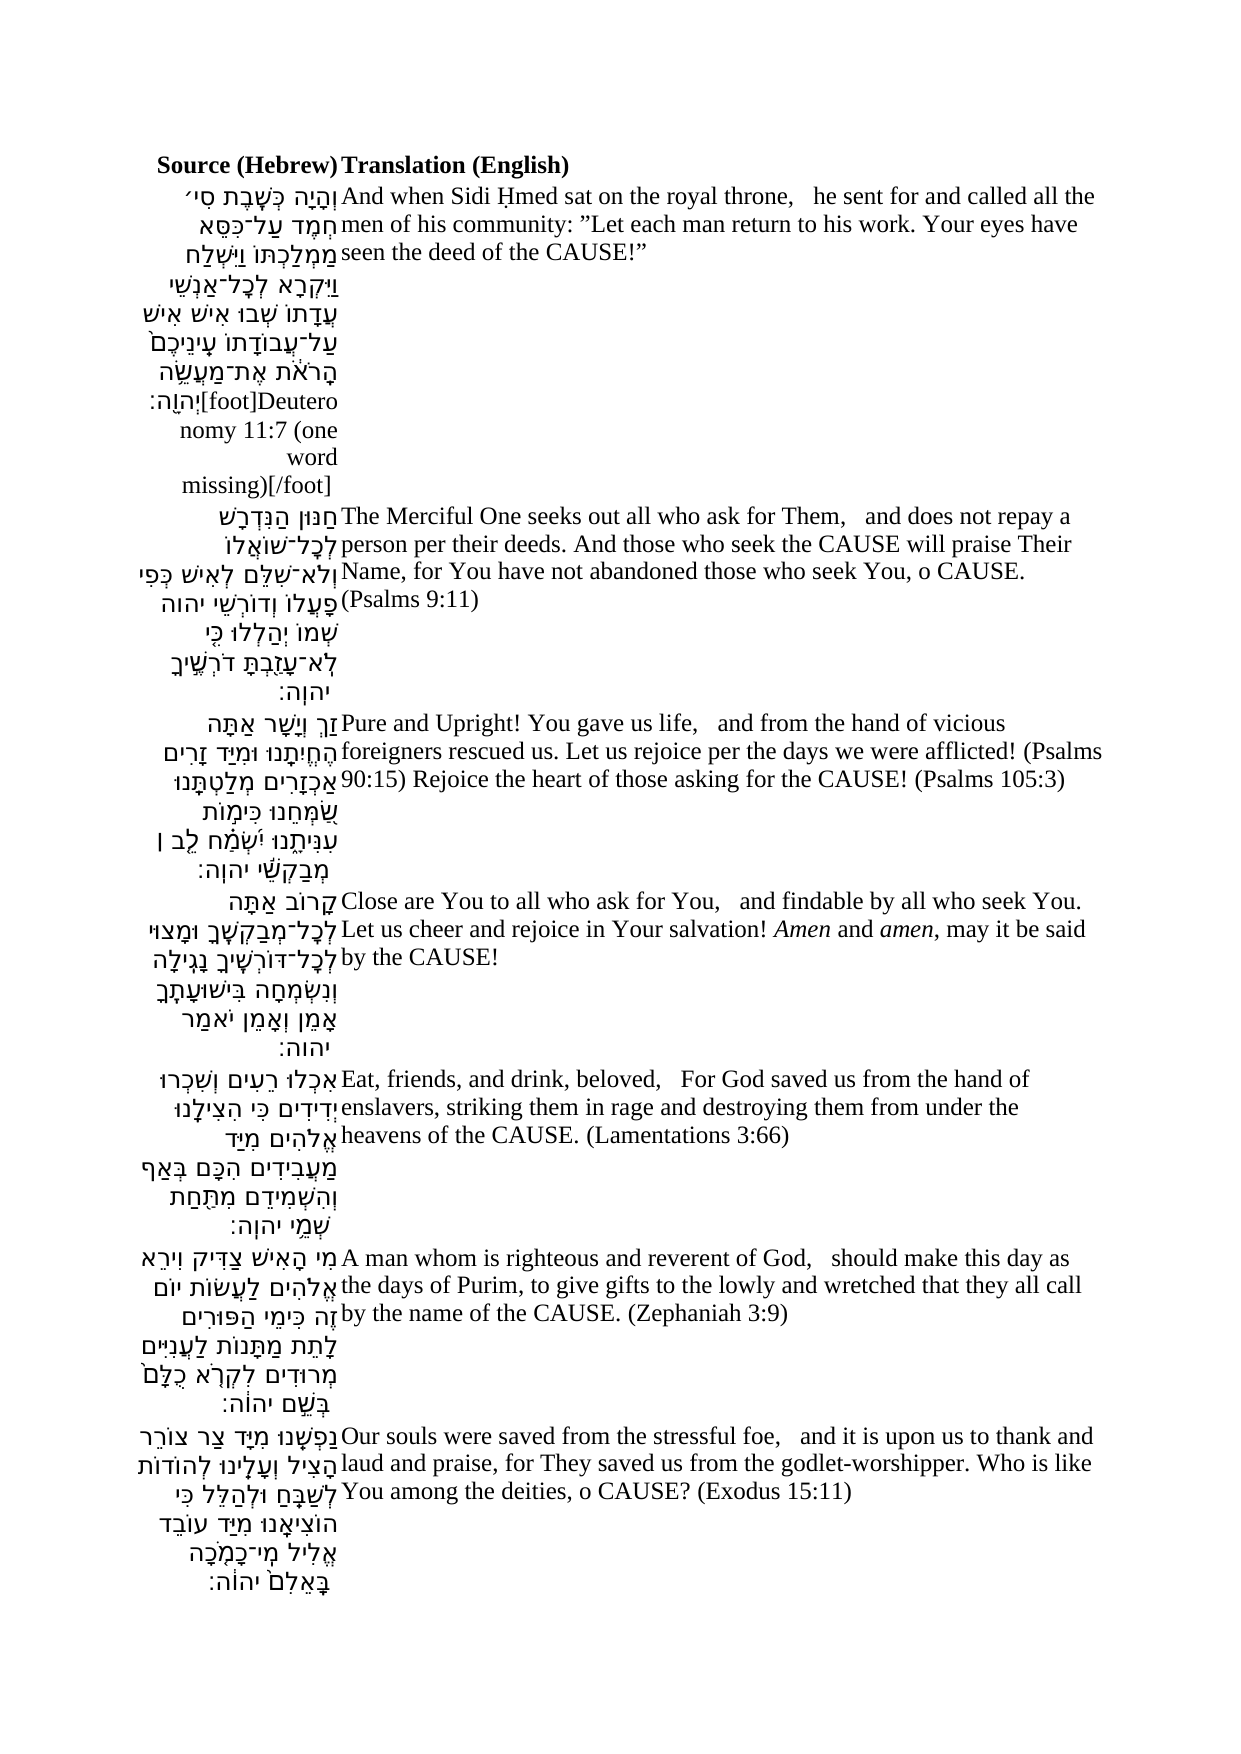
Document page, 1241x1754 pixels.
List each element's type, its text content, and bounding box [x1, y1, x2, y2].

table_cell זַךְ וְיָשָׁר אַתָּה הֶחֱיִתָֽנוּ וּמִיַּד זָרִים אַכְזָרִים מְלַטְתָּֽנוּ שַׂ֭מְּחֵנוּ כִּימ֣וֹת עִנִּיתָ֑נוּ יִ֝שְׂמַ֗ח לֵ֤ב ׀ מְבַקְשֵׁ֬י יהוֽה׃ [135, 708, 339, 886]
table_cell Close are You to all who ask for You, and findable by all who seek You. Let us cheer and rejoice in Your salvation! Amen and amen, may it be said by the CAUSE! [339, 886, 1105, 1064]
table_cell Our souls were saved from the stressful foe, and it is upon us to thank and laud and praise, for They saved us from the godlet-worshipper. Who is like You among the deities, o CAUSE? (Exodus 15:11) [339, 1420, 1105, 1598]
table_cell אִכְלוּ רֵעִים וְשִׁכְרוּ יְדִידִים כִּי הִצִילָֽנוּ אֱלֹהִים מִיַּד מַעֲבִידִים הִכָּם בְּאַף וְהִשְׁמִידֵם מִתַּ֖חַת שְׁמֵ֥י יהוֽה׃ [135, 1064, 339, 1242]
table_cell חַנּוּן הַנִּדְרָשׁ לְכׇל־שׁוֹאֲלוֹ וְלֹא־שִׁלֵּם לְאִישׁ כְּפִי פָעֲלוֹ וְדוֹרְשֵׁי יהוה שְׁמוֹ יְהַלְלוּ כִּ֤י לֹֽא־עָזַ֖בְתָּ דֹרְשֶׁ֣יךָ יהוֽה׃ [135, 500, 339, 708]
table_cell Eat, friends, and drink, beloved, For God saved us from the hand of enslavers, striking them in rage and destroying them from under the heavens of the CAUSE. (Lamentations 3:66) [339, 1064, 1105, 1242]
table_cell And when Sidi Ḥmed sat on the royal throne, he sent for and called all the men of his community: ”Let each man return to his work. Your eyes have seen the deed of the CAUSE!” [339, 181, 1105, 500]
table_cell קָרוֹב אַתָּה לְכׇל־מְבַקְשֶֽׁךָ וּמָצוּי לְכׇל־דּוֹרְשֶֽׁיךָ נָגִֽילָה וְנִשְׂמְחָה בִּישׁוּעָתֶֽךָ אָמֵן וְאָמֵן יֹאמַר יהוה׃ [135, 886, 339, 1064]
table_header Translation (English) [339, 150, 1105, 181]
table_cell נַפְשֵֽׁנוּ מִיָּד צַר צוֹרֵר הָצִיל וְעָלֵֽינוּ לְהוֹדוֹת לְשַׁבֵּֽחַ וּלְהַלֵּל כִּי הוֹצִיאָֽנוּ מִיַּד עוֹבֵד אֱלִיל מִֽי־כָמֹ֤כָה בָּֽאֵלִם֙ יהו֔ה׃ [135, 1420, 339, 1598]
table_cell מִי הָאִישׁ צַדִּיק וִירֵא אֱלֹהִים לַעֲשׂוֹת יוֹם זֶה כִּימֵי הַפּוּרִים לָתֵת מַתָּנוֹת לַעֲנִיִּים מְרוּדִים לִקְרֹ֤א כֻלָּם֙ בְּשֵׁ֣ם יהו֔ה׃ [135, 1242, 339, 1420]
table_header Source (Hebrew) [135, 150, 339, 181]
table_cell A man whom is righteous and reverent of God, should make this day as the days of Purim, to give gifts to the lowly and wretched that they all call by the name of the CAUSE. (Zephaniah 3:9) [339, 1242, 1105, 1420]
table_cell The Merciful One seeks out all who ask for Them, and does not repay a person per their deeds. And those who seek the CAUSE will praise Their Name, for You have not abandoned those who seek You, o CAUSE. (Psalms 9:11) [339, 500, 1105, 708]
table_cell Pure and Upright! You gave us life, and from the hand of vicious foreigners rescued us. Let us rejoice per the days we were afflicted! (Psalms 90:15) Rejoice the heart of those asking for the CAUSE! (Psalms 105:3) [339, 708, 1105, 886]
table_cell וְהָיָה כְּשֶֽׁבֶת סִי׳ חְמֶד עַל־כִּסֵּא מַמְלַכְתּוֹ וַיִּשְׁלַח וַיִּקְרָא לְכׇל־אַנְשֵׁי עֲדָתוֹ שְׁבוּ אִישׁ אִישׁ עַל־עֲבוֹדָתוֹ עֵֽינֵיכֶם֙ הָֽרֹאֹ֔ת אֶת־מַעֲשֵׂ֥ה יְהוָ֖ה׃[foot]Deuteronomy 11:7 (one word missing)[/foot] [135, 181, 339, 500]
